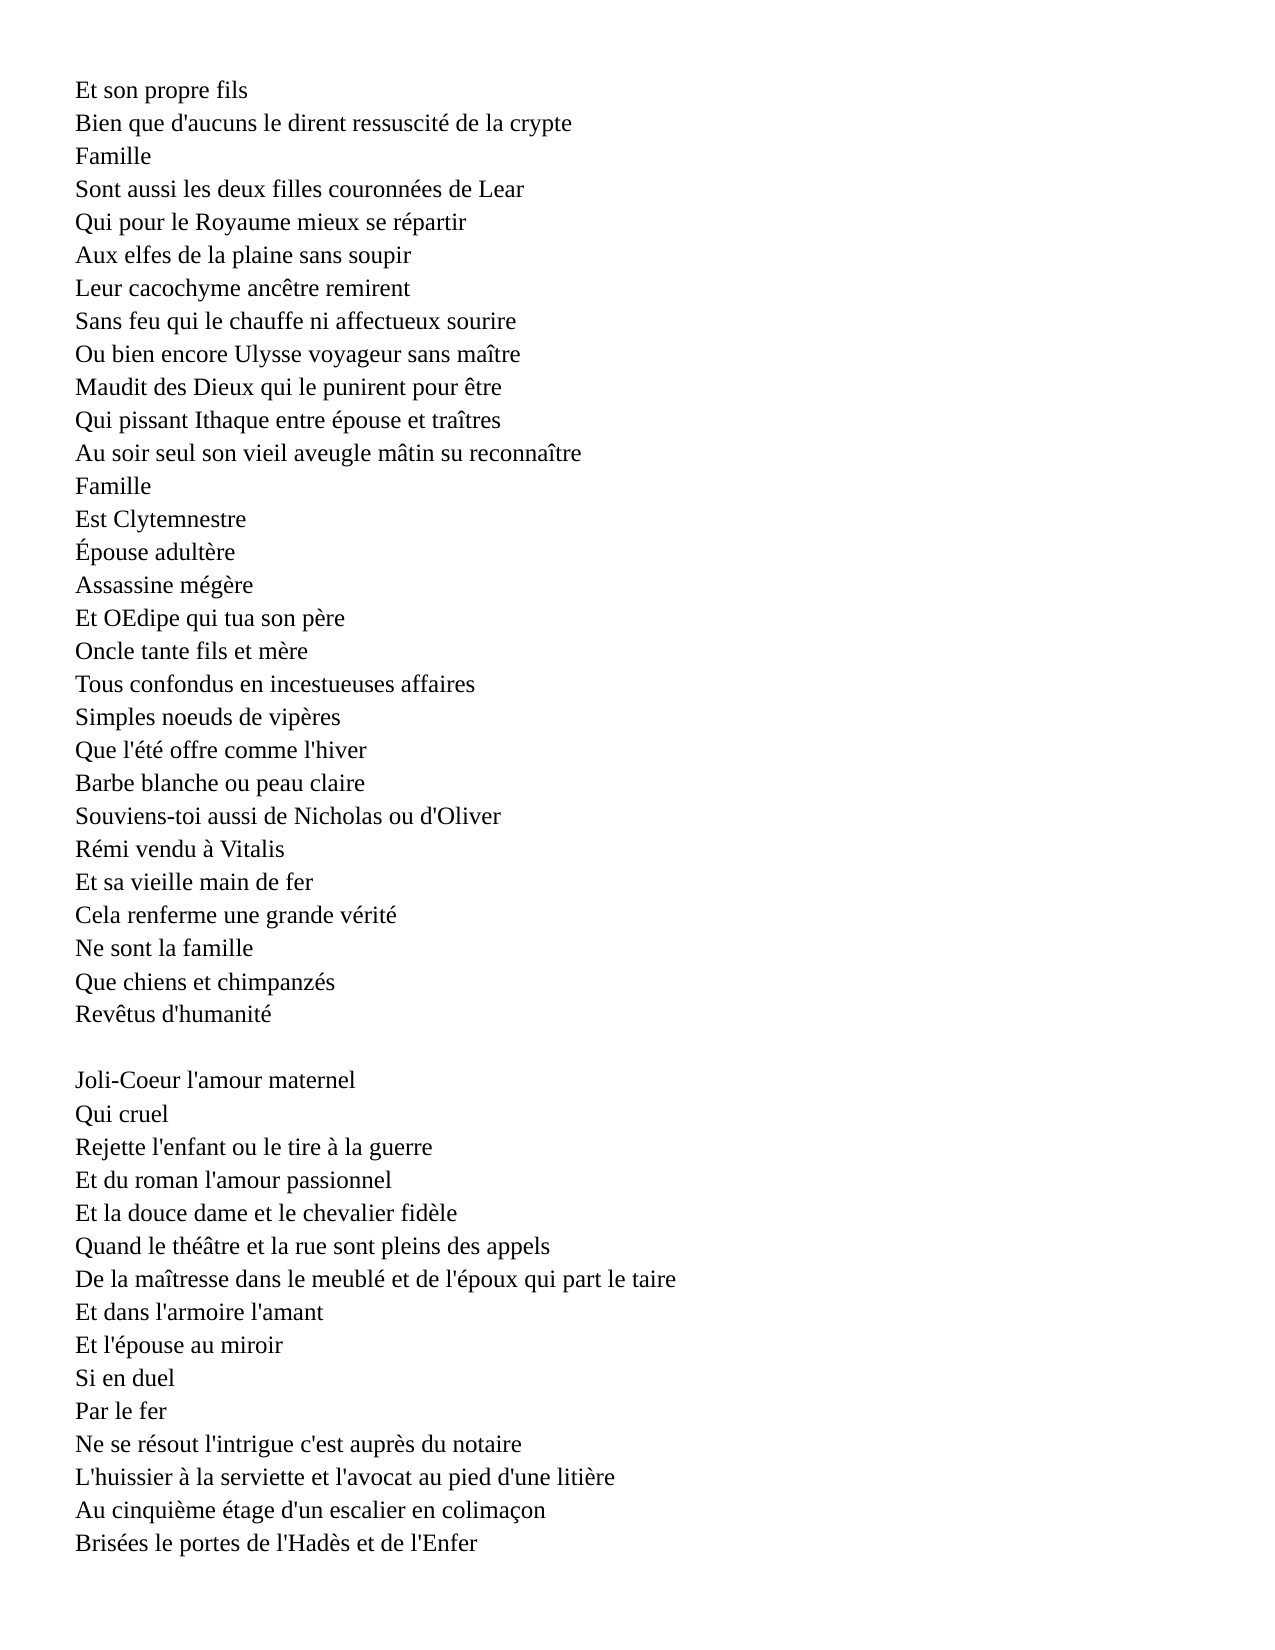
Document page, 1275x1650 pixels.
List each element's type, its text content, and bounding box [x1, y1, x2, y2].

text Par le fer [75, 1396, 1200, 1424]
text Sont aussi les deux filles couronnées de Lear [75, 174, 1200, 203]
text Sans feu qui le chauffe ni affectueux sourire [75, 306, 1200, 335]
text Au soir seul son vieil aveugle mâtin su reconnaître [75, 438, 1200, 467]
text Joli-Coeur l'amour maternel [75, 1066, 1200, 1094]
text Revêtus d'humanité [75, 999, 1200, 1028]
text Assassine mégère [75, 570, 1200, 599]
text Simples noeuds de vipères [75, 702, 1200, 731]
text Et son propre fils [75, 75, 1200, 104]
text Et OEdipe qui tua son père [75, 603, 1200, 632]
text Famille [75, 141, 1200, 170]
text Rémi vendu à Vitalis [75, 834, 1200, 863]
text Et dans l'armoire l'amant [75, 1297, 1200, 1326]
text Au cinquième étage d'un escalier en colimaçon [75, 1495, 1200, 1524]
text Que chiens et chimpanzés [75, 967, 1200, 995]
text Aux elfes de la plaine sans soupir [75, 240, 1200, 269]
text Et la douce dame et le chevalier fidèle [75, 1198, 1200, 1226]
text L'huissier à la serviette et l'avocat au pied d'une litière [75, 1462, 1200, 1491]
text Barbe blanche ou peau claire [75, 768, 1200, 797]
text Épouse adultère [75, 537, 1200, 566]
text Et l'épouse au miroir [75, 1330, 1200, 1358]
text Et du roman l'amour passionnel [75, 1165, 1200, 1193]
text Qui pissant Ithaque entre épouse et traîtres [75, 405, 1200, 434]
text Est Clytemnestre [75, 504, 1200, 533]
text Ne sont la famille [75, 933, 1200, 962]
text Et sa vieille main de fer [75, 867, 1200, 896]
text Que l'été offre comme l'hiver [75, 735, 1200, 764]
text Leur cacochyme ancêtre remirent [75, 273, 1200, 302]
text Ne se résout l'intrigue c'est auprès du notaire [75, 1429, 1200, 1458]
text Tous confondus en incestueuses affaires [75, 669, 1200, 698]
text Qui cruel [75, 1099, 1200, 1127]
text Ou bien encore Ulysse voyageur sans maître [75, 339, 1200, 368]
text Qui pour le Royaume mieux se répartir [75, 207, 1200, 236]
text Oncle tante fils et mère [75, 636, 1200, 665]
text Cela renferme une grande vérité [75, 901, 1200, 929]
text Souviens-toi aussi de Nicholas ou d'Oliver [75, 801, 1200, 830]
text Famille [75, 471, 1200, 500]
text Brisées le portes de l'Hadès et de l'Enfer [75, 1528, 1200, 1557]
text De la maîtresse dans le meublé et de l'époux qui part le taire [75, 1264, 1200, 1292]
text Bien que d'aucuns le dirent ressuscité de la crypte [75, 108, 1200, 137]
text Si en duel [75, 1363, 1200, 1392]
text Quand le théâtre et la rue sont pleins des appels [75, 1231, 1200, 1259]
text Maudit des Dieux qui le punirent pour être [75, 372, 1200, 401]
text Rejette l'enfant ou le tire à la guerre [75, 1132, 1200, 1160]
